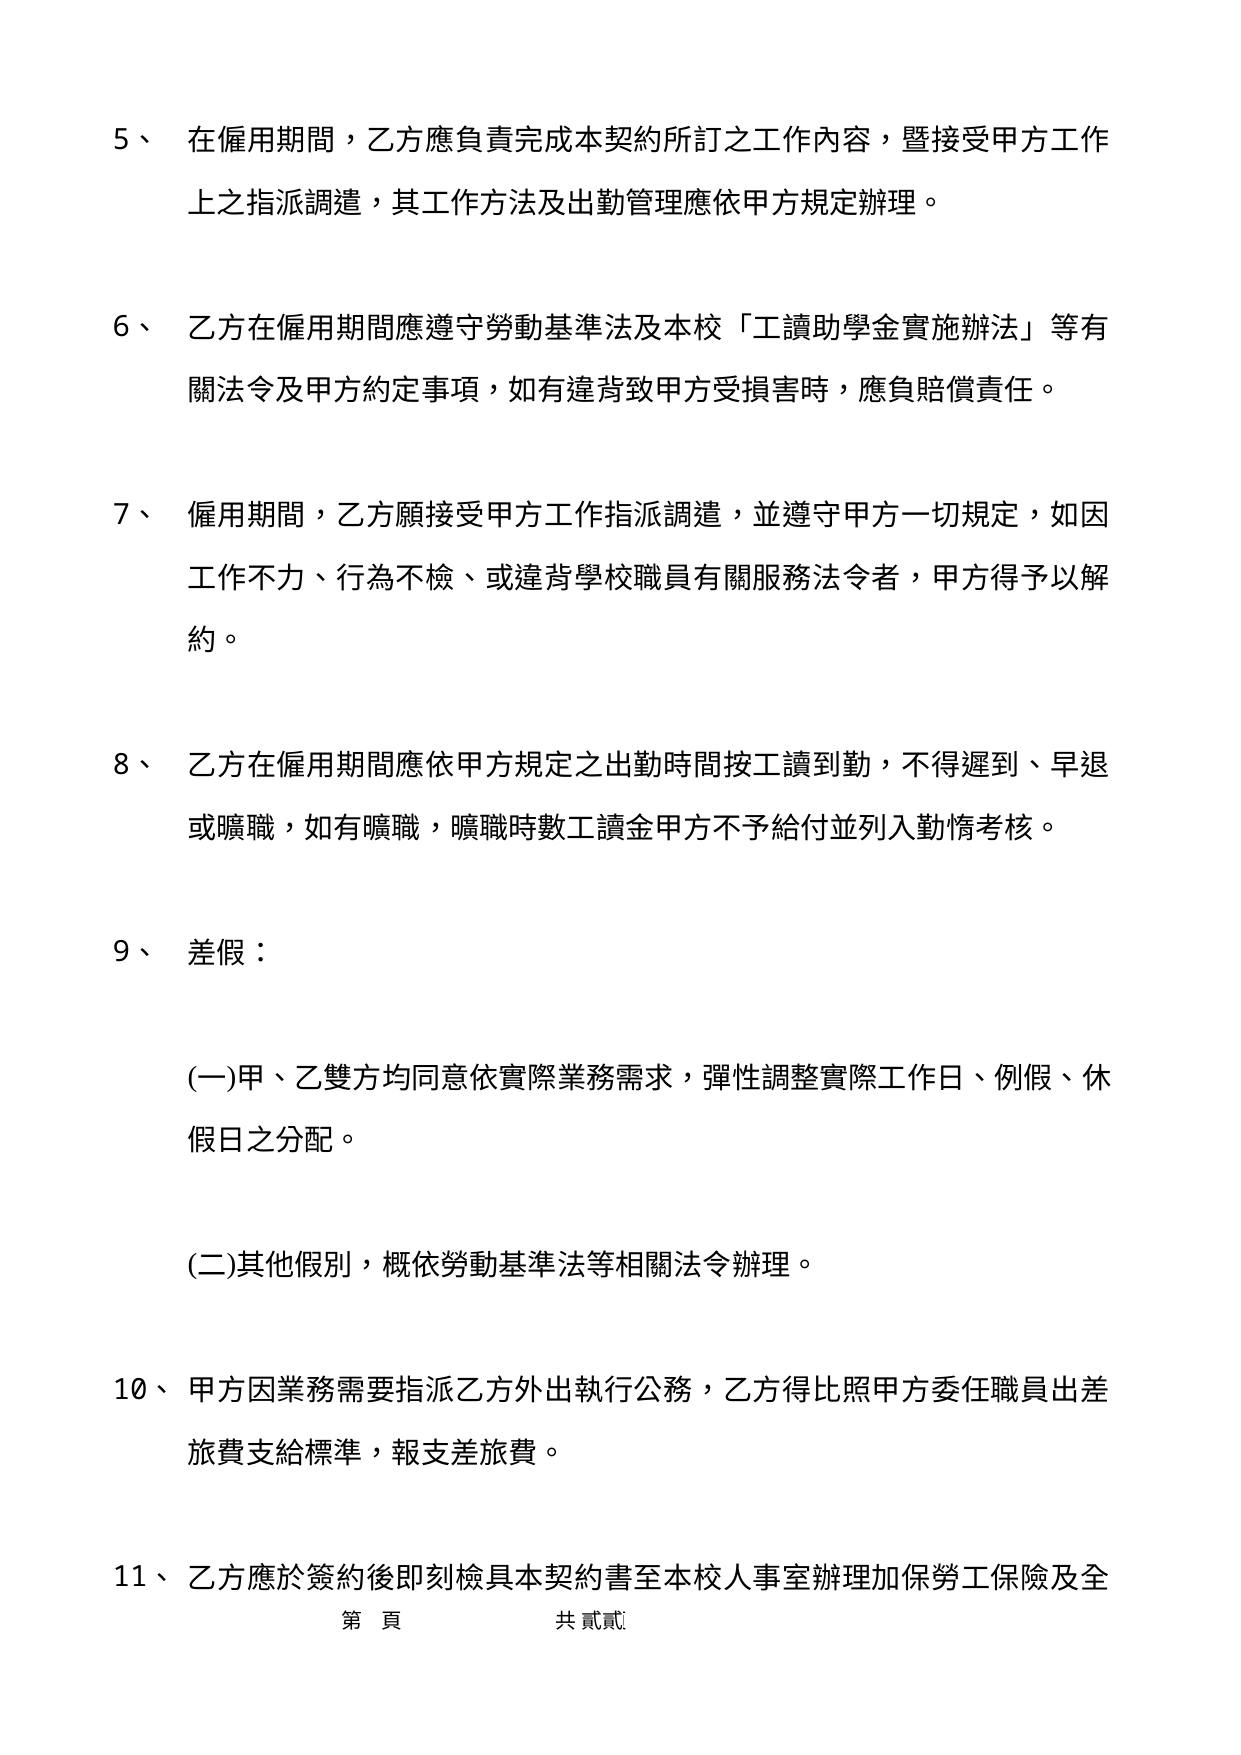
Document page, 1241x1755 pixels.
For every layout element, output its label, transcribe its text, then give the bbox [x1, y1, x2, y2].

list 差假： [112, 909, 1112, 971]
text (二)其他假別，概依勞動基準法等相關法令辦理。 [187, 1221, 1112, 1284]
list 乙方應於簽約後即刻檢具本契約書至本校人事室辦理加保勞工保險及全 [112, 1534, 1112, 1596]
list 乙方在僱用期間應遵守勞動基準法及本校「工讀助學金實施辦法」等有關法令及甲方約定事項，如有違背致甲方受損害時，應負賠償責任。 [112, 284, 1112, 409]
list 甲方因業務需要指派乙方外出執行公務，乙方得比照甲方委任職員出差旅費支給標準，報支差旅費。 [112, 1346, 1112, 1471]
text (一)甲、乙雙方均同意依實際業務需求，彈性調整實際工作日、例假、休假日之分配。 [187, 1034, 1112, 1159]
list 乙方在僱用期間應依甲方規定之出勤時間按工讀到勤，不得遲到、早退或曠職，如有曠職，曠職時數工讀金甲方不予給付並列入勤惰考核。 [112, 721, 1112, 846]
list 僱用期間，乙方願接受甲方工作指派調遣，並遵守甲方一切規定，如因工作不力、行為不檢、或違背學校職員有關服務法令者，甲方得予以解約。 [112, 471, 1112, 659]
list 在僱用期間，乙方應負責完成本契約所訂之工作內容，暨接受甲方工作上之指派調遣，其工作方法及出勤管理應依甲方規定辦理。 [112, 96, 1112, 221]
